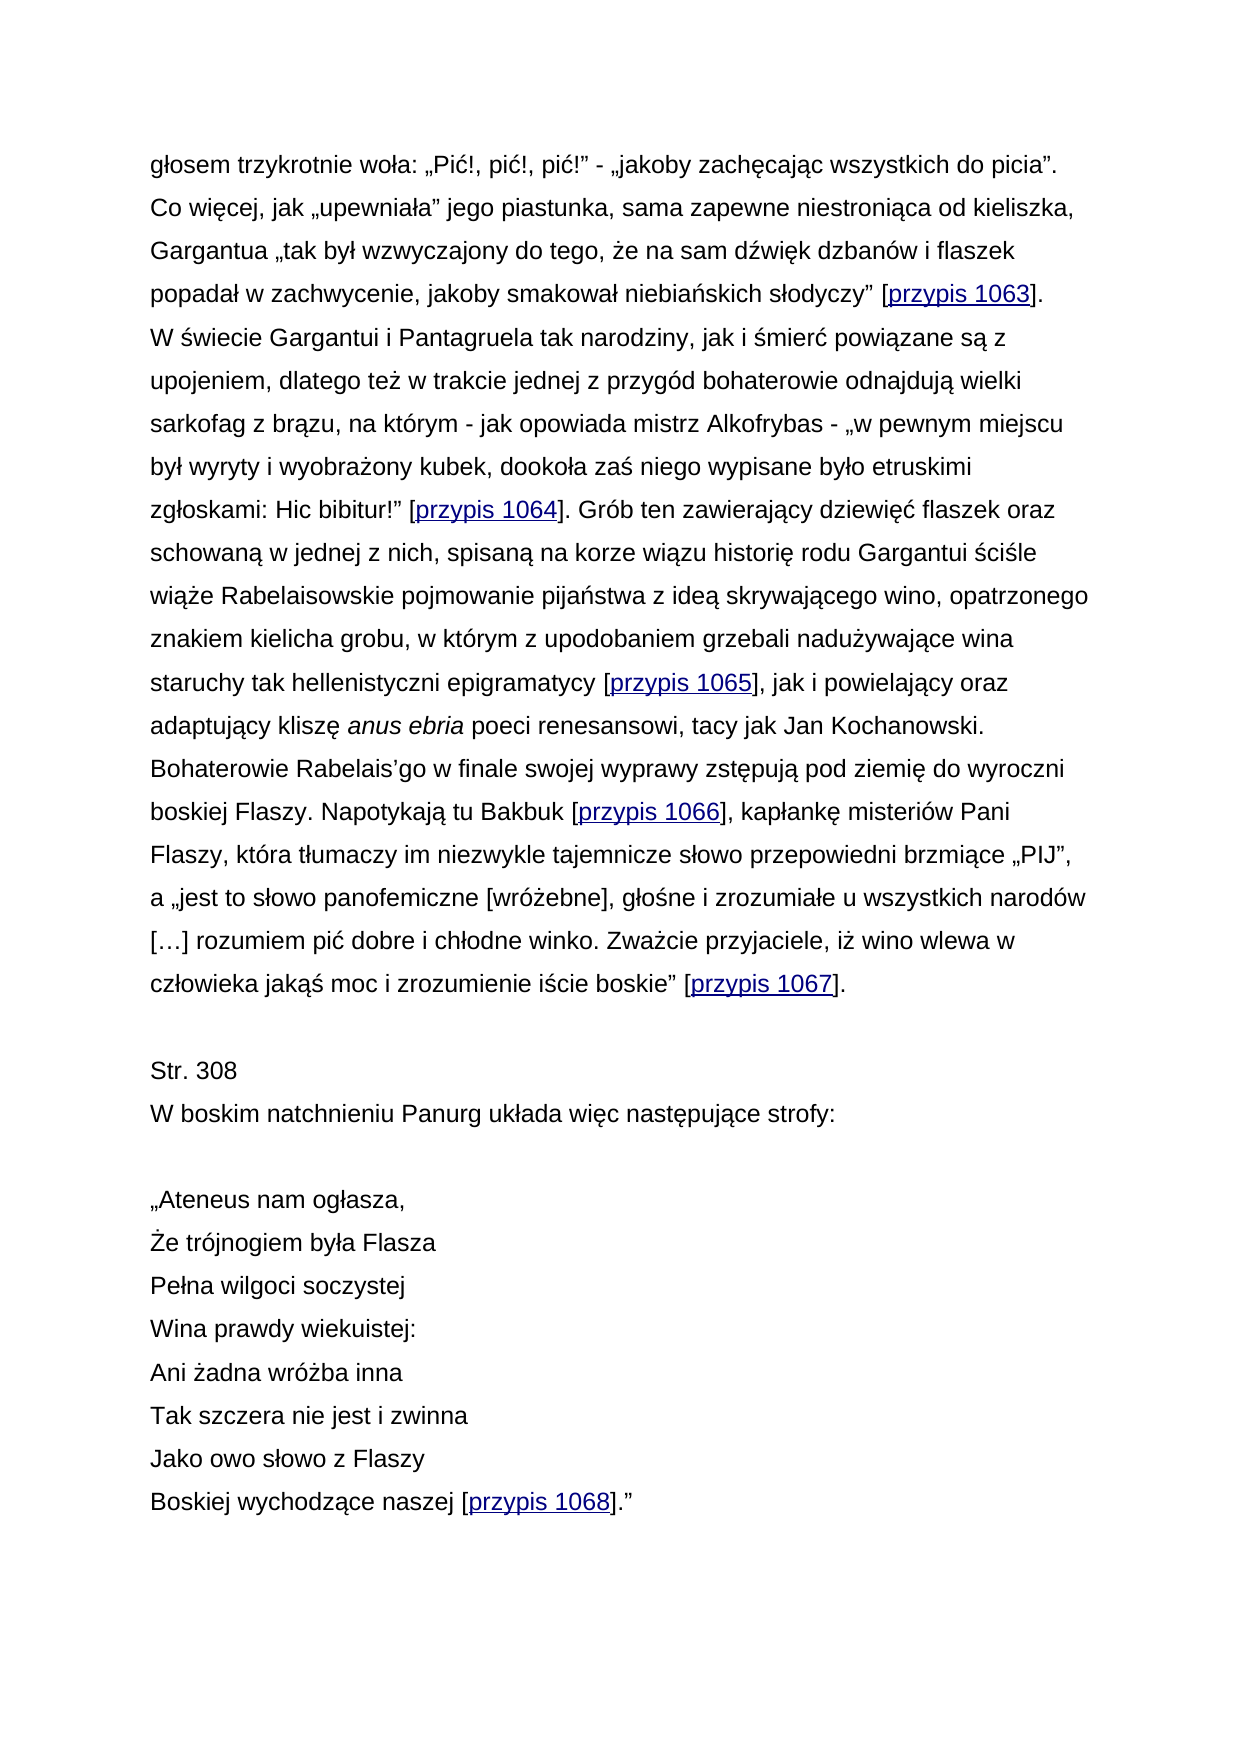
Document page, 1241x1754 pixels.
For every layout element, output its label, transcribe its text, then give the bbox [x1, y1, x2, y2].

text głosem trzykrotnie woła: „Pić!, pić!, pić!” - „jakoby zachęcając wszystkich do picia”. Co więcej, jak „upewniała” jego piastunka, sama zapewne niestroniąca od kieliszka, Gargantua „tak był wzwyczajony do tego, że na sam dźwięk dzbanów i flaszek popadał w zachwycenie, jakoby smakował niebiańskich słodyczy” [przypis 1063]. [150, 150, 1090, 308]
text W świecie Gargantui i Pantagruela tak narodziny, jak i śmierć powiązane są z upojeniem, dlatego też w trakcie jednej z przygód bohaterowie odnajdują wielki sarkofag z brązu, na którym - jak opowiada mistrz Alkofrybas - „w pewnym miejscu był wyryty i wyobrażony kubek, dookoła zaś niego wypisane było etruskimi zgłoskami: Hic bibitur!” [przypis 1064]. Grób ten zawierający dziewięć flaszek oraz schowaną w jednej z nich, spisaną na korze wiązu historię rodu Gargantui ściśle wiąże Rabelaisowskie pojmowanie pijaństwa z ideą skrywającego wino, opatrzonego znakiem kielicha grobu, w którym z upodobaniem grzebali nadużywające wina staruchy tak hellenistyczni epigramatycy [przypis 1065], jak i powielający oraz adaptujący kliszę anus ebria poeci renesansowi, tacy jak Jan Kochanowski. [150, 322, 1090, 739]
text Str. 308 [150, 1056, 1090, 1084]
text Że trójnogiem była Flasza [150, 1228, 1090, 1257]
text Pełna wilgoci soczystej [150, 1271, 1090, 1300]
text „Ateneus nam ogłasza, [150, 1185, 1090, 1214]
text Ani żadna wróżba inna [150, 1357, 1090, 1386]
text W boskim natchnieniu Panurg układa więc następujące strofy: [150, 1099, 1090, 1127]
text Tak szczera nie jest i zwinna [150, 1401, 1090, 1429]
text Boskiej wychodzące naszej [przypis 1068].” [617, 1487, 1090, 1516]
text Wina prawdy wiekuistej: [150, 1314, 1090, 1343]
text Bohaterowie Rabelais’go w finale swojej wyprawy zstępują pod ziemię do wyroczni boskiej Flaszy. Napotykają tu Bakbuk [przypis 1066], kapłankę misteriów Pani Flaszy, która tłumaczy im niezwykle tajemnicze słowo przepowiedni brzmiące „PIJ”, a „jest to słowo panofemiczne [wróżebne], głośne i zrozumiałe u wszystkich narodów […] rozumiem pić dobre i chłodne winko. Zważcie przyjaciele, iż wino wlewa w człowieka jakąś moc i zrozumienie iście boskie” [przypis 1067]. [150, 754, 1090, 998]
text Jako owo słowo z Flaszy [150, 1444, 1090, 1472]
text Boskiej wychodzące naszej [przypis 1068].” [150, 1487, 461, 1516]
